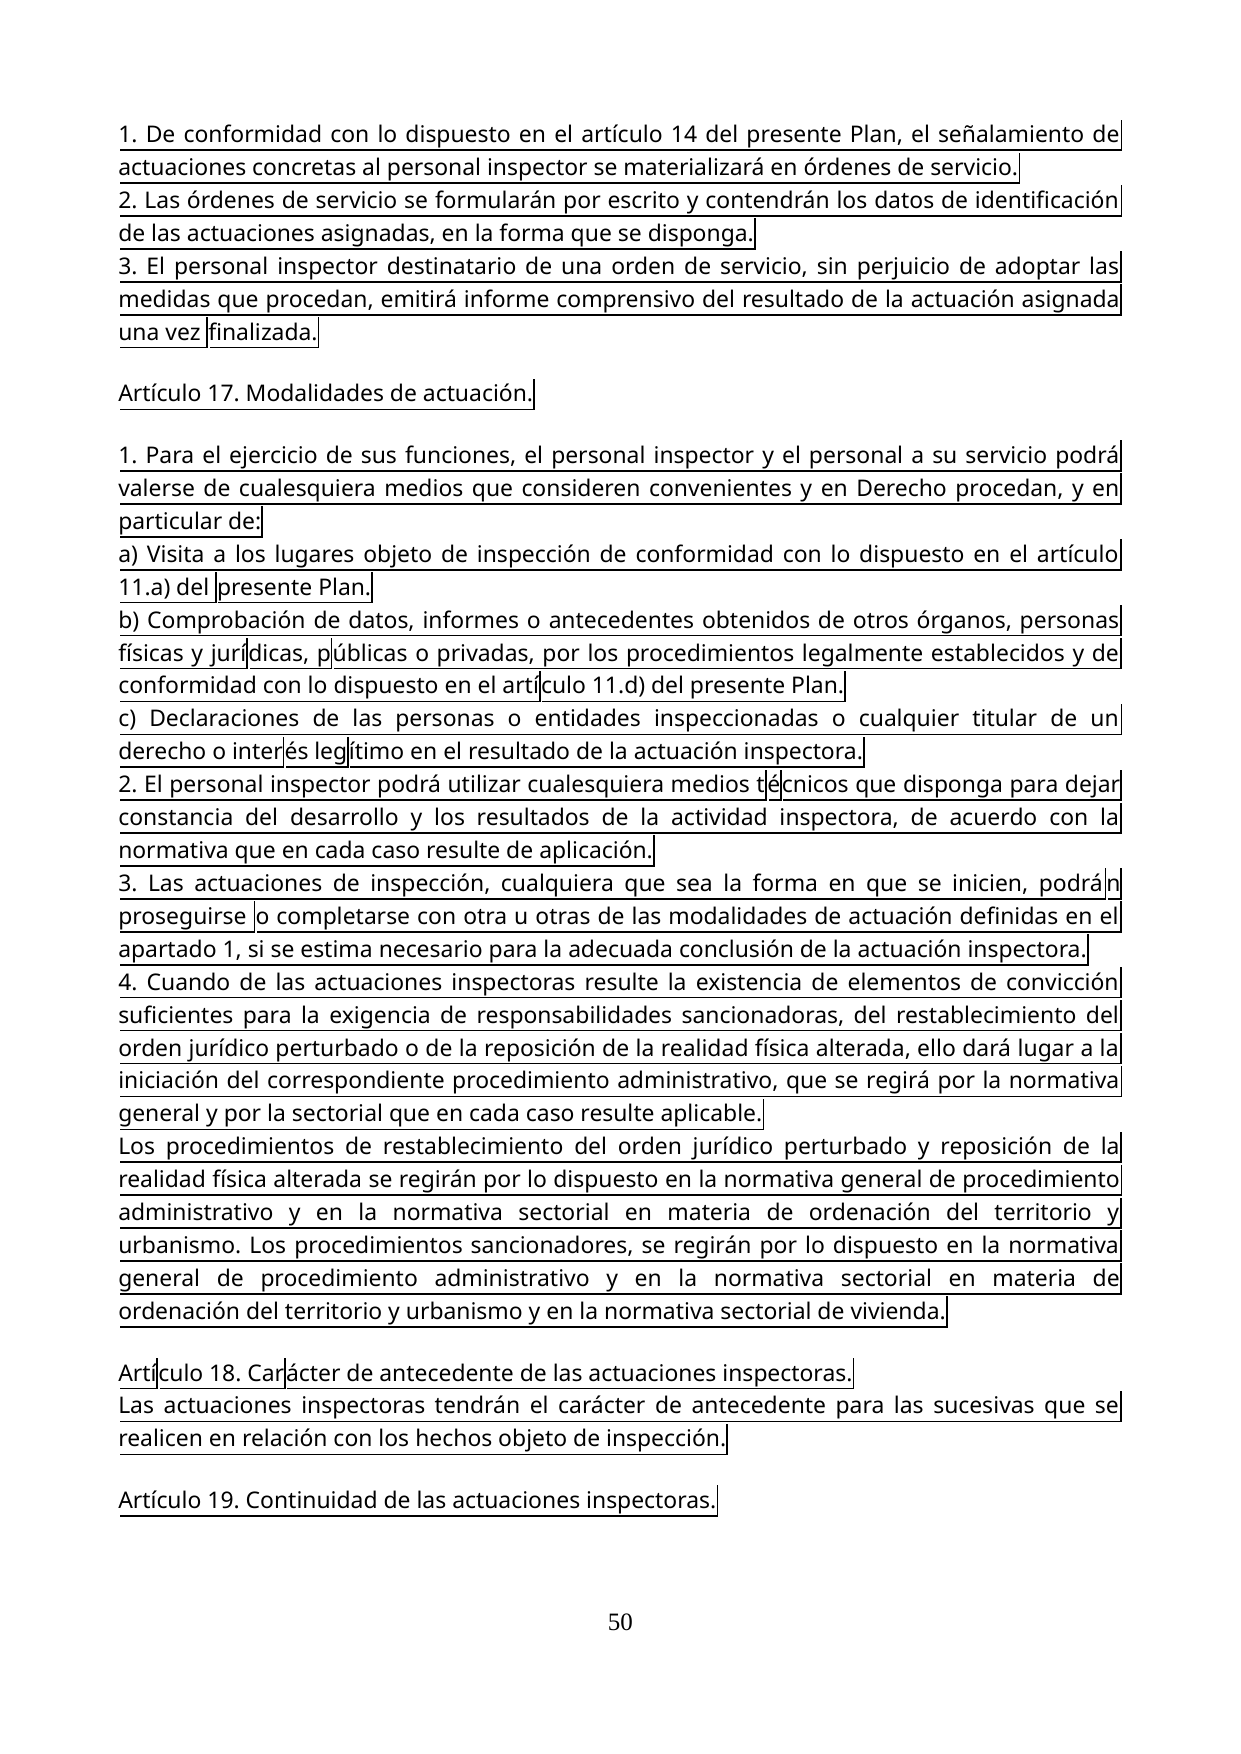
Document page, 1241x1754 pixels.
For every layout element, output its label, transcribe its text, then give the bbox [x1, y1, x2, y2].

text 2. El personal inspector podrá utilizar cualesquiera medios técnicos que disponga para dejar constancia del desarrollo y los resultados de la actividad inspectora, de acuerdo con la normativa que en cada caso resulte de aplicación. [118, 768, 1122, 867]
text 4. Cuando de las actuaciones inspectoras resulte la existencia de elementos de convicción suficientes para la exigencia de responsabilidades sancionadoras, del restablecimiento del orden jurídico perturbado o de la reposición de la realidad física alterada, ello dará lugar a la iniciación del correspondiente procedimiento administrativo, que se regirá por la normativa general y por la sectorial que en cada caso resulte aplicable. [118, 966, 1122, 1130]
text 3. Las actuaciones de inspección, cualquiera que sea la forma en que se inicien, podrán proseguirse o completarse con otra u otras de las modalidades de actuación definidas en el apartado 1, si se estima necesario para la adecuada conclusión de la actuación inspectora. [118, 867, 1122, 966]
text 1. Para el ejercicio de sus funciones, el personal inspector y el personal a su servicio podrá valerse de cualesquiera medios que consideren convenientes y en Derecho procedan, y en particular de: [118, 439, 1122, 538]
text Los procedimientos de restablecimiento del orden jurídico perturbado y reposición de la realidad física alterada se regirán por lo dispuesto en la normativa general de procedimiento administrativo y en la normativa sectorial en materia de ordenación del territorio y urbanismo. Los procedimientos sancionadores, se regirán por lo dispuesto en la normativa general de procedimiento administrativo y en la normativa sectorial en materia de ordenación del territorio y urbanismo y en la normativa sectorial de vivienda. [118, 1130, 1122, 1328]
text Artículo 18. Carácter de antecedente de las actuaciones inspectoras. [118, 1356, 1122, 1389]
text c) Declaraciones de las personas o entidades inspeccionadas o cualquier titular de un derecho o interés legítimo en el resultado de la actuación inspectora. [118, 702, 1122, 768]
text 3. El personal inspector destinatario de una orden de servicio, sin perjuicio de adoptar las medidas que procedan, emitirá informe comprensivo del resultado de la actuación asignada una vez finalizada. [118, 250, 1122, 348]
text Artículo 17. Modalidades de actuación. [118, 377, 1122, 410]
text b) Comprobación de datos, informes o antecedentes obtenidos de otros órganos, personas físicas y jurídicas, públicas o privadas, por los procedimientos legalmente establecidos y de conformidad con lo dispuesto en el artículo 11.d) del presente Plan. [118, 603, 1122, 702]
text a) Visita a los lugares objeto de inspección de conformidad con lo dispuesto en el artículo 11.a) del presente Plan. [118, 538, 1122, 603]
text 2. Las órdenes de servicio se formularán por escrito y contendrán los datos de identificación de las actuaciones asignadas, en la forma que se disponga. [118, 184, 1122, 250]
text Artículo 19. Continuidad de las actuaciones inspectoras. [118, 1484, 1122, 1517]
text 1. De conformidad con lo dispuesto en el artículo 14 del presente Plan, el señalamiento de actuaciones concretas al personal inspector se materializará en órdenes de servicio. [118, 118, 1122, 184]
text Las actuaciones inspectoras tendrán el carácter de antecedente para las sucesivas que se realicen en relación con los hechos objeto de inspección. [118, 1389, 1122, 1455]
